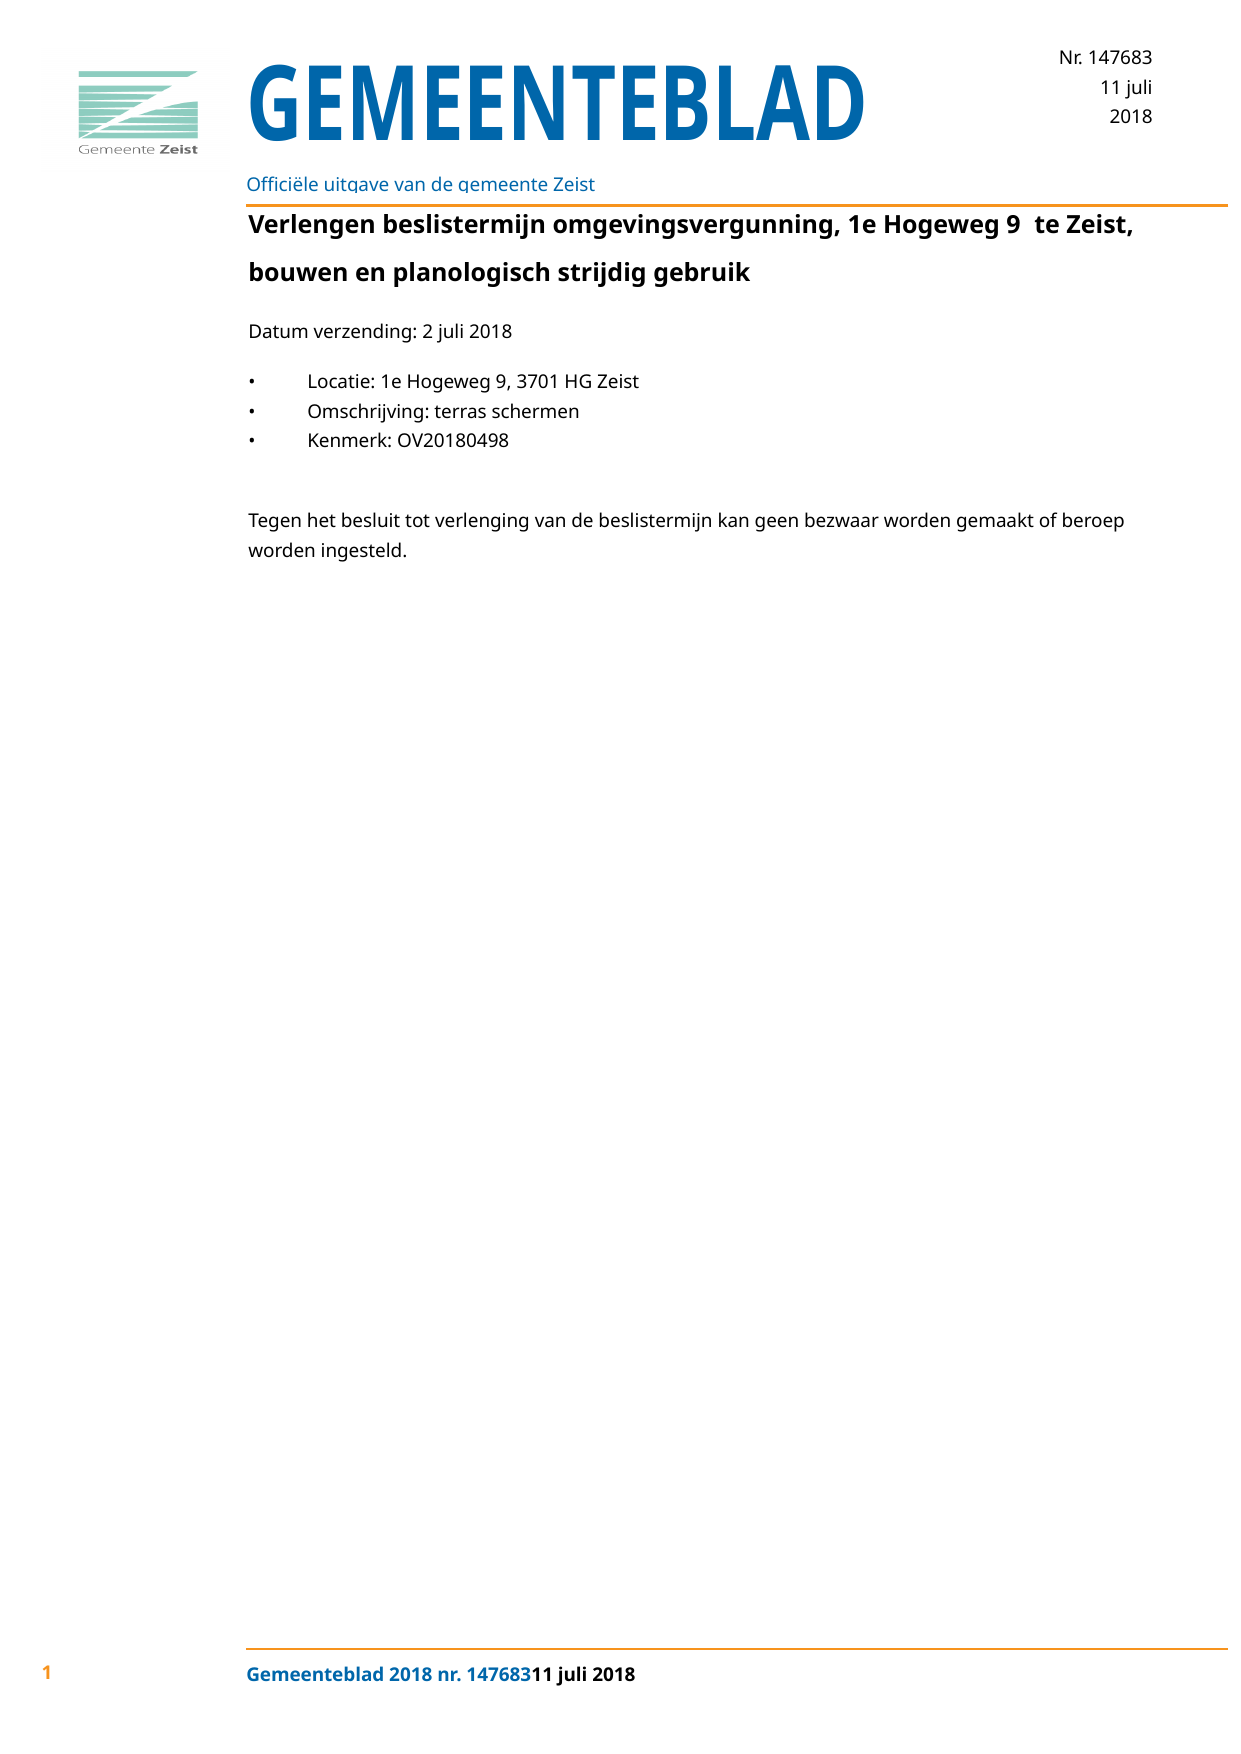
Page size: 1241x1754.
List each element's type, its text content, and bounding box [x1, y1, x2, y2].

text Tegen het besluit tot verlenging van de beslistermijn kan geen bezwaar worden gemaakt of beroep worden ingesteld. [248, 507, 1152, 563]
picture [41, 47, 231, 172]
list Kenmerk: OV20180498 [248, 427, 1152, 453]
list Omschrijving: terras schermen [248, 398, 1152, 424]
list Locatie: 1e Hogeweg 9, 3701 HG Zeist [248, 368, 1152, 394]
text Datum verzending: 2 juli 2018 [248, 318, 1152, 344]
text Verlengen beslistermijn omgevingsvergunning, 1e Hogeweg 9 te Zeist, bouwen en planologisch strijdig gebruik [248, 207, 1152, 288]
